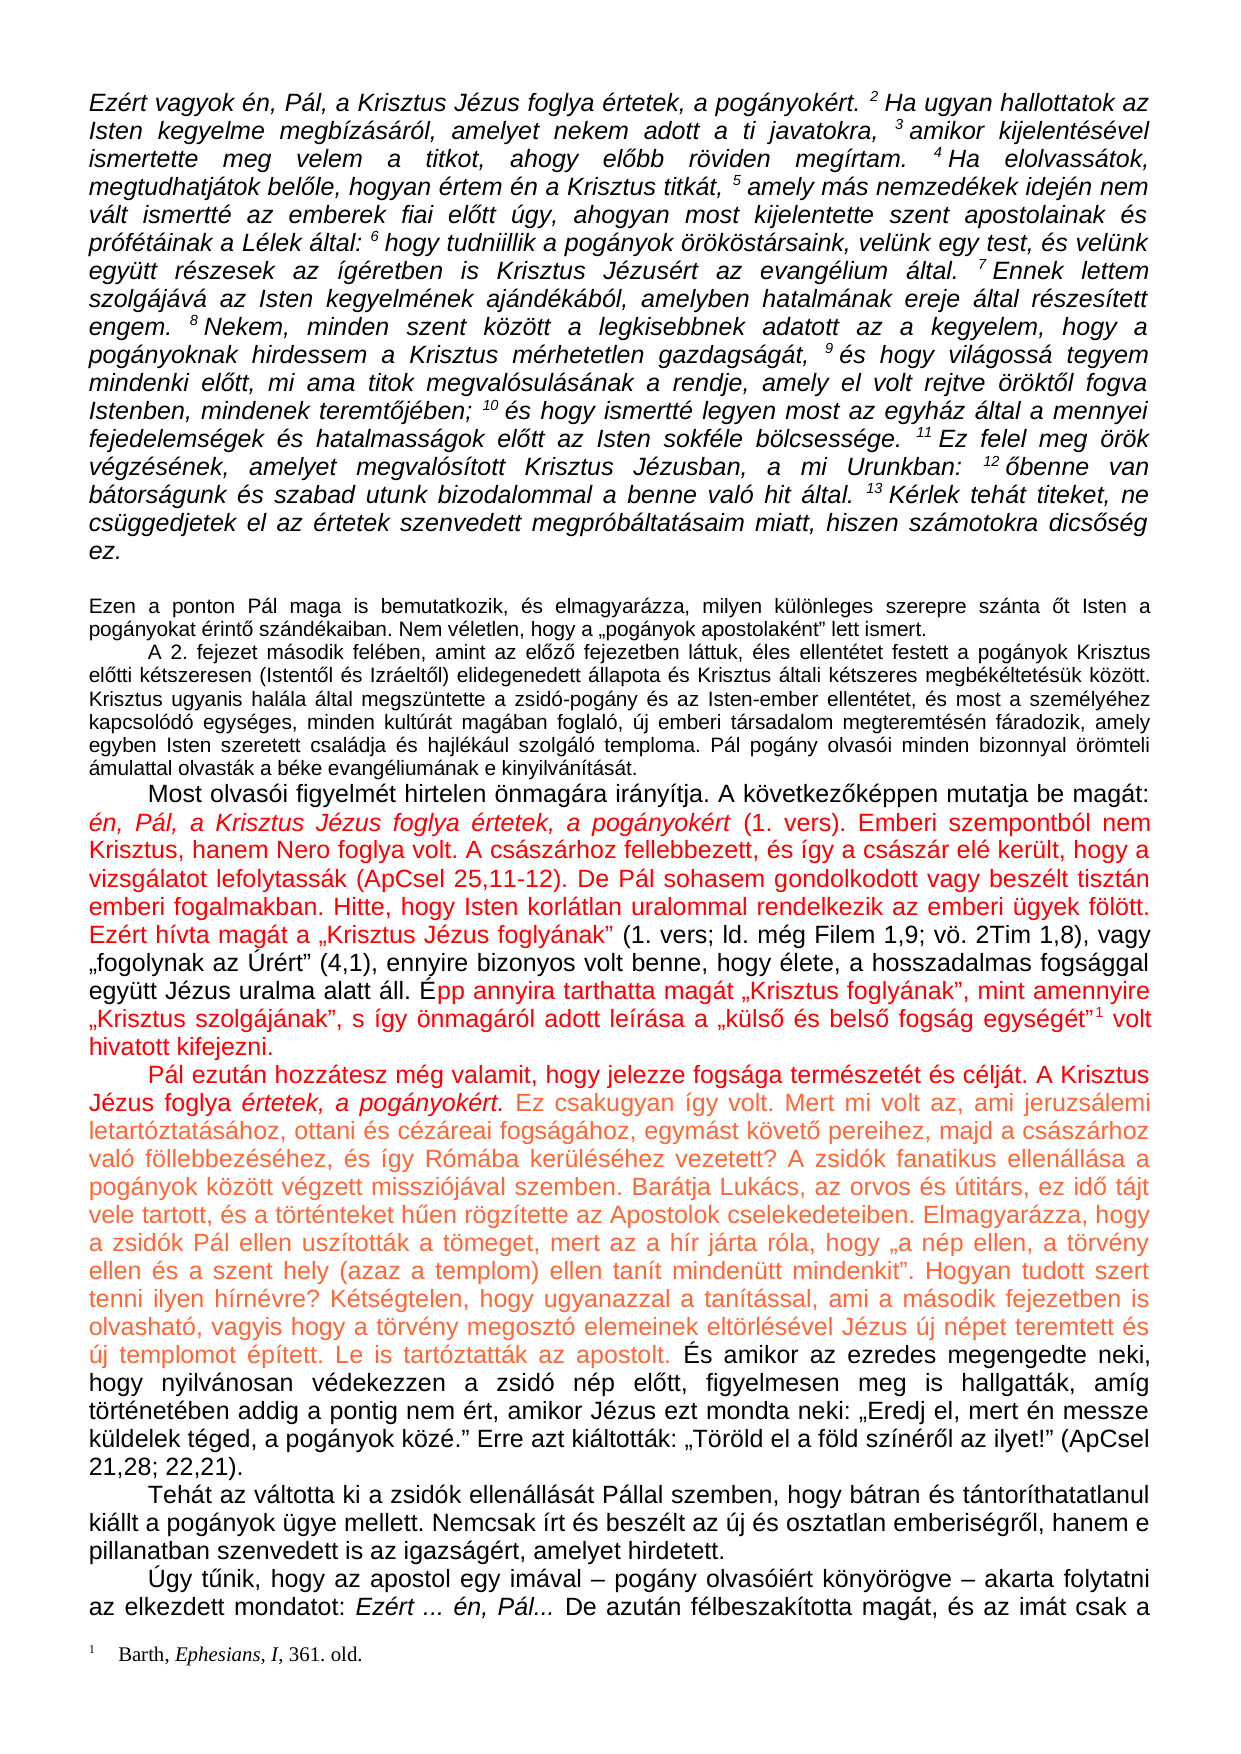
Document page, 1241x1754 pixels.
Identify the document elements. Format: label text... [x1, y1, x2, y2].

text A 2. fejezet második felében, amint az előző fejezetben láttuk, éles ellentétet festett a pogányok Krisztus előtti kétszeresen (Istentől és Izráeltől) elidegenedett állapota és Krisztus általi kétszeres megbékéltetésük között. Krisztus ugyanis halála által megszüntette a zsidó-pogány és az Isten-ember ellentétet, és most a személyéhez kapcsolódó egységes, minden kultúrát magában foglaló, új emberi társadalom megteremtésén fáradozik, amely egyben Isten szeretett családja és hajlékául szolgáló temploma. Pál pogány olvasói minden bizonnyal örömteli ámulattal olvasták a béke evangéliumának e kinyilvánítását. [88, 641, 1152, 780]
text Pál ezután hozzátesz még valamit, hogy jelezze fogsága természetét és célját. A Krisztus Jézus foglya értetek, a pogányokért. Ez csakugyan így volt. Mert mi volt az, ami jeruzsálemi letartóztatásához, ottani és cézáreai fogságához, egymást követő pereihez, majd a császárhoz való föllebbezéséhez, és így Rómába kerüléséhez vezetett? A zsidók fanatikus ellenállása a pogányok között végzett missziójával szemben. Barátja Lukács, az orvos és útitárs, ez idő tájt vele tartott, és a történteket hűen rögzítette az Apostolok cselekedeteiben. Elmagyarázza, hogy a zsidók Pál ellen uszították a tömeget, mert az a hír járta róla, hogy „a nép ellen, a törvény ellen és a szent hely (azaz a templom) ellen tanít mindenütt mindenkit”. Hogyan tudott szert tenni ilyen hírnévre? Kétségtelen, hogy ugyanazzal a tanítással, ami a második fejezetben is olvasható, vagyis hogy a törvény megosztó elemeinek eltörlésével Jézus új népet teremtett és új templomot épített. Le is tartóztatták az apostolt. És amikor az ezredes megengedte neki, hogy nyilvánosan védekezzen a zsidó nép előtt, figyelmesen meg is hallgatták, amíg történetében addig a pontig nem ért, amikor Jézus ezt mondta neki: „Eredj el, mert én messze küldelek téged, a pogányok közé.” Erre azt kiáltották: „Töröld el a föld színéről az ilyet!” (ApCsel 21,28; 22,21). [88, 1060, 1152, 1481]
text Ezen a ponton Pál maga is bemutatkozik, és elmagyarázza, milyen különleges szerepre szánta őt Isten a pogányokat érintő szándékaiban. Nem véletlen, hogy a „pogányok apostolaként” lett ismert. [88, 594, 1152, 641]
text Barth, Ephesians, I, 361. old. [88, 1642, 1152, 1665]
text Ezért vagyok én, Pál, a Krisztus Jézus foglya értetek, a pogányokért. 2 Ha ugyan hallottatok az Isten kegyelme megbízásáról, amelyet nekem adott a ti javatokra, 3 amikor kijelentésével ismertette meg velem a titkot, ahogy előbb röviden megírtam. 4 Ha elolvassátok, megtudhatjátok belőle, hogyan értem én a Krisztus titkát, 5 amely más nemzedékek idején nem vált ismertté az emberek fiai előtt úgy, ahogyan most kijelentette szent apostolainak és prófétáinak a Lélek által: 6 hogy tudniillik a pogányok örököstársaink, velünk egy test, és velünk együtt részesek az ígéretben is Krisztus Jézusért az evangélium által. 7 Ennek lettem szolgájává az Isten kegyelmének ajándékából, amelyben hatalmának ereje által részesített engem. 8 Nekem, minden szent között a legkisebbnek adatott az a kegyelem, hogy a pogányoknak hirdessem a Krisztus mérhetetlen gazdagságát, 9 és hogy világossá tegyem mindenki előtt, mi ama titok megvalósulásának a rendje, amely el volt rejtve öröktől fogva Istenben, mindenek teremtőjében; 10 és hogy ismertté legyen most az egyház által a mennyei fejedelemségek és hatalmasságok előtt az Isten sokféle bölcsessége. 11 Ez felel meg örök végzésének, amelyet megvalósított Krisztus Jézusban, a mi Urunkban: 12 őbenne van bátorságunk és szabad utunk bizodalommal a benne való hit által. 13 Kérlek tehát titeket, ne csüggedjetek el az értetek szenvedett megpróbáltatásaim miatt, hiszen számotokra dicsőség ez. [88, 88, 1152, 565]
text Most olvasói figyelmét hirtelen önmagára irányítja. A következőképpen mutatja be magát: én, Pál, a Krisztus Jézus foglya értetek, a pogányokért (1. vers). Emberi szempontból nem Krisztus, hanem Nero foglya volt. A császárhoz fellebbezett, és így a császár elé került, hogy a vizsgálatot lefolytassák (ApCsel 25,11-12). De Pál sohasem gondolkodott vagy beszélt tisztán emberi fogalmakban. Hitte, hogy Isten korlátlan uralommal rendelkezik az emberi ügyek fölött. Ezért hívta magát a „Krisztus Jézus foglyának” (1. vers; ld. még Filem 1,9; vö. 2Tim 1,8), vagy „fogolynak az Úrért” (4,1), ennyire bizonyos volt benne, hogy élete, a hosszadalmas fogsággal együtt Jézus uralma alatt áll. Épp annyira tarthatta magát „Krisztus foglyának”, mint amennyire „Krisztus szolgájának”, s így önmagáról adott leírása a „külső és belső fogság egységét” volt hivatott kifejezni. [88, 780, 1152, 1060]
text Tehát az váltotta ki a zsidók ellenállását Pállal szemben, hogy bátran és tántoríthatatlanul kiállt a pogányok ügye mellett. Nemcsak írt és beszélt az új és osztatlan emberiségről, hanem e pillanatban szenvedett is az igazságért, amelyet hirdetett. [88, 1481, 1152, 1565]
text Úgy tűnik, hogy az apostol egy imával – pogány olvasóiért könyörögve – akarta folytatni az elkezdett mondatot: Ezért ... én, Pál... De azután félbeszakította magát, és az imát csak a [88, 1565, 1152, 1621]
